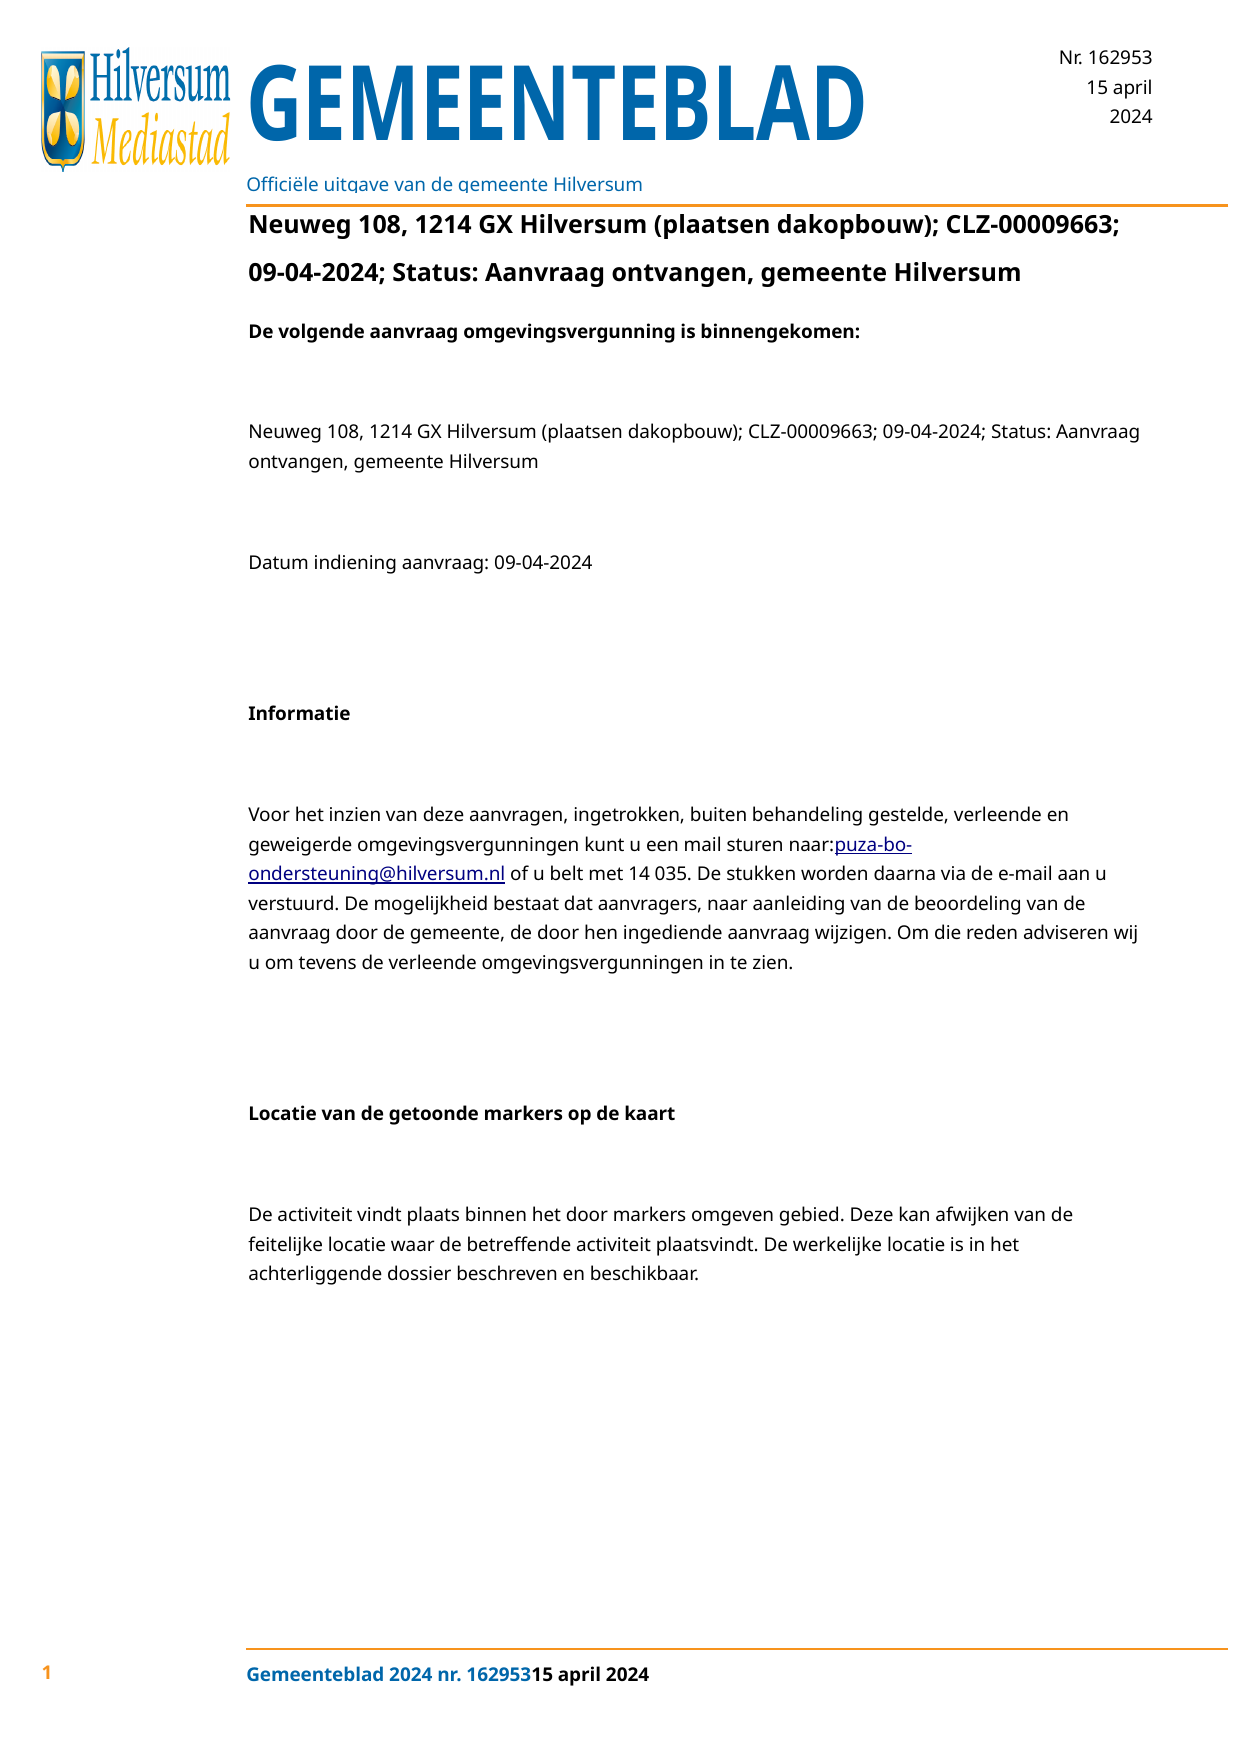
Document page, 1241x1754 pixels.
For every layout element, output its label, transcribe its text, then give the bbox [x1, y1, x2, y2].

text Neuweg 108, 1214 GX Hilversum (plaatsen dakopbouw); CLZ-00009663; 09-04-2024; Status: Aanvraag ontvangen, gemeente Hilversum [248, 207, 1152, 288]
text Voor het inzien van deze aanvragen, ingetrokken, buiten behandeling gestelde, verleende en geweigerde omgevingsvergunningen kunt u een mail sturen naar:puza-bo-ondersteuning@hilversum.nl of u belt met 14 035. De stukken worden daarna via de e-mail aan u verstuurd. De mogelijkheid bestaat dat aanvragers, naar aanleiding van de beoordeling van de aanvraag door de gemeente, de door hen ingediende aanvraag wijzigen. Om die reden adviseren wij u om tevens de verleende omgevingsvergunningen in te zien. [248, 801, 1152, 975]
text Neuweg 108, 1214 GX Hilversum (plaatsen dakopbouw); CLZ-00009663; 09-04-2024; Status: Aanvraag ontvangen, gemeente Hilversum [248, 419, 1152, 474]
text Datum indiening aanvraag: 09-04-2024 [248, 549, 1152, 575]
text Informatie [248, 700, 1152, 726]
picture [41, 47, 231, 172]
text De activiteit vindt plaats binnen het door markers omgeven gebied. Deze kan afwijken van de feitelijke locatie waar de betreffende activiteit plaatsvindt. De werkelijke locatie is in het achterliggende dossier beschreven en beschikbaar. [248, 1201, 1152, 1286]
text Locatie van de getoonde markers op de kaart [248, 1100, 1152, 1126]
text De volgende aanvraag omgevingsvergunning is binnengekomen: [248, 318, 1152, 344]
